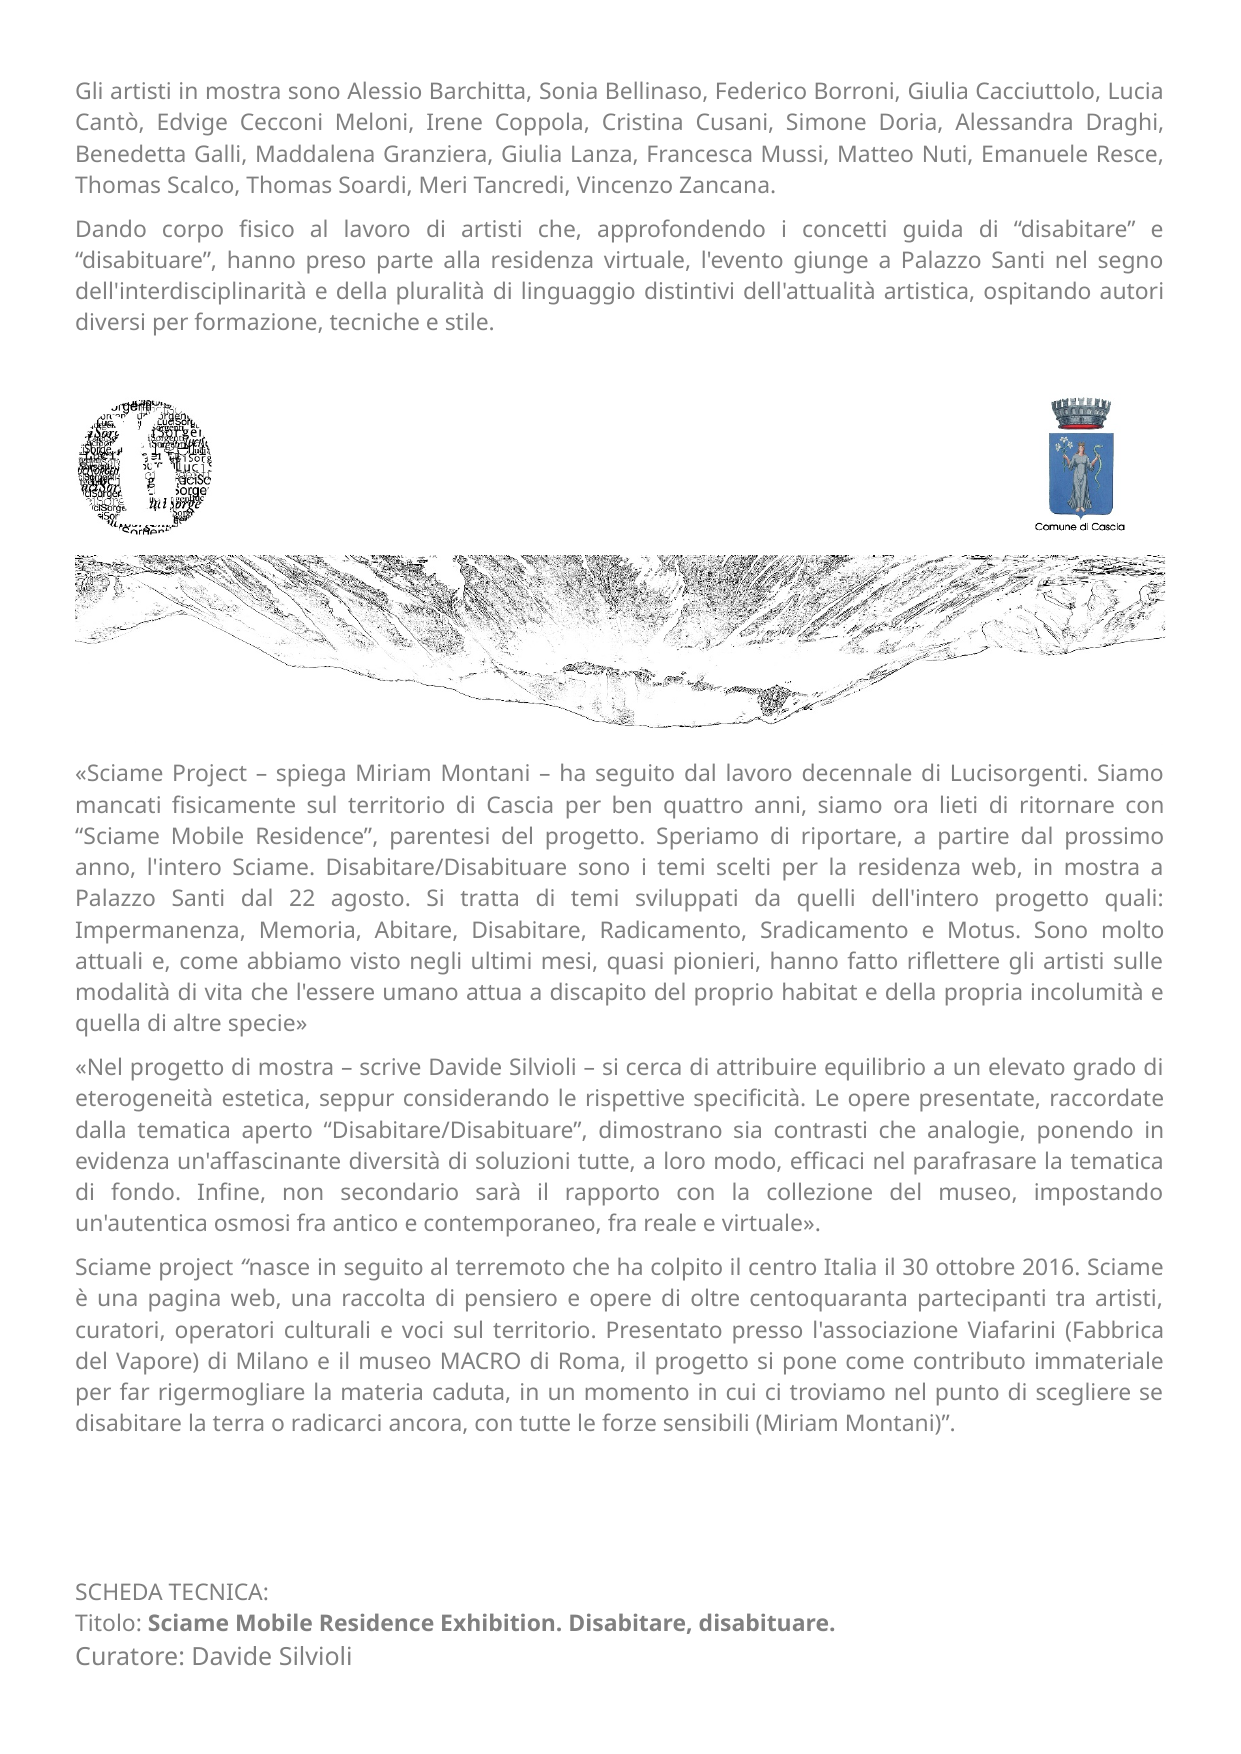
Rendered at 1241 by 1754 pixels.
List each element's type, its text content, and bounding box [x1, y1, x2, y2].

text Dando corpo fisico al lavoro di artisti che, approfondendo i concetti guida di “disabitare” e “disabituare”, hanno preso parte alla residenza virtuale, l'evento giunge a Palazzo Santi nel segno dell'interdisciplinarità e della pluralità di linguaggio distintivi dell'attualità artistica, ospitando autori diversi per formazione, tecniche e stile. [75, 212, 1165, 337]
picture [1029, 393, 1131, 537]
text «Sciame Project – spiega Miriam Montani – ha seguito dal lavoro decennale di Lucisorgenti. Siamo mancati fisicamente sul territorio di Cascia per ben quattro anni, siamo ora lieti di ritornare con “Sciame Mobile Residence”, parentesi del progetto. Speriamo di riportare, a partire dal prossimo anno, l'intero Sciame. Disabitare/Disabituare sono i temi scelti per la residenza web, in mostra a Palazzo Santi dal 22 agosto. Si tratta di temi sviluppati da quelli dell'intero progetto quali: Impermanenza, Memoria, Abitare, Disabitare, Radicamento, Sradicamento e Motus. Sono molto attuali e, come abbiamo visto negli ultimi mesi, quasi pionieri, hanno fatto riflettere gli artisti sulle modalità di vita che l'essere umano attua a discapito del proprio habitat e della propria incolumità e quella di altre specie» [75, 757, 1165, 1039]
text SCHEDA TECNICA: [75, 1576, 1165, 1607]
text Gli artisti in mostra sono Alessio Barchitta, Sonia Bellinaso, Federico Borroni, Giulia Cacciuttolo, Lucia Cantò, Edvige Cecconi Meloni, Irene Coppola, Cristina Cusani, Simone Doria, Alessandra Draghi, Benedetta Galli, Maddalena Granziera, Giulia Lanza, Francesca Mussi, Matteo Nuti, Emanuele Resce, Thomas Scalco, Thomas Soardi, Meri Tancredi, Vincenzo Zancana. [75, 75, 1165, 200]
text «Nel progetto di mostra – scrive Davide Silvioli – si cerca di attribuire equilibrio a un elevato grado di eterogeneità estetica, seppur considerando le rispettive specificità. Le opere presentate, raccordate dalla tematica aperto “Disabitare/Disabituare”, dimostrano sia contrasti che analogie, ponendo in evidenza un'affascinante diversità di soluzioni tutte, a loro modo, efficaci nel parafrasare la tematica di fondo. Infine, non secondario sarà il rapporto con la collezione del museo, impostando un'autentica osmosi fra antico e contemporaneo, fra reale e virtuale». [75, 1051, 1165, 1239]
picture [75, 397, 214, 537]
picture [75, 555, 1166, 745]
text Titolo: Sciame Mobile Residence Exhibition. Disabitare, disabituare. [75, 1607, 1165, 1639]
text Sciame project “nasce in seguito al terremoto che ha colpito il centro Italia il 30 ottobre 2016. Sciame è una pagina web, una raccolta di pensiero e opere di oltre centoquaranta partecipanti tra artisti, curatori, operatori culturali e voci sul territorio. Presentato presso l'associazione Viafarini (Fabbrica del Vapore) di Milano e il museo MACRO di Roma, il progetto si pone come contributo immateriale per far rigermogliare la materia caduta, in un momento in cui ci troviamo nel punto di scegliere se disabitare la terra o radicarci ancora, con tutte le forze sensibili (Miriam Montani)”. [75, 1251, 1165, 1439]
text Curatore: Davide Silvioli [75, 1639, 1165, 1673]
